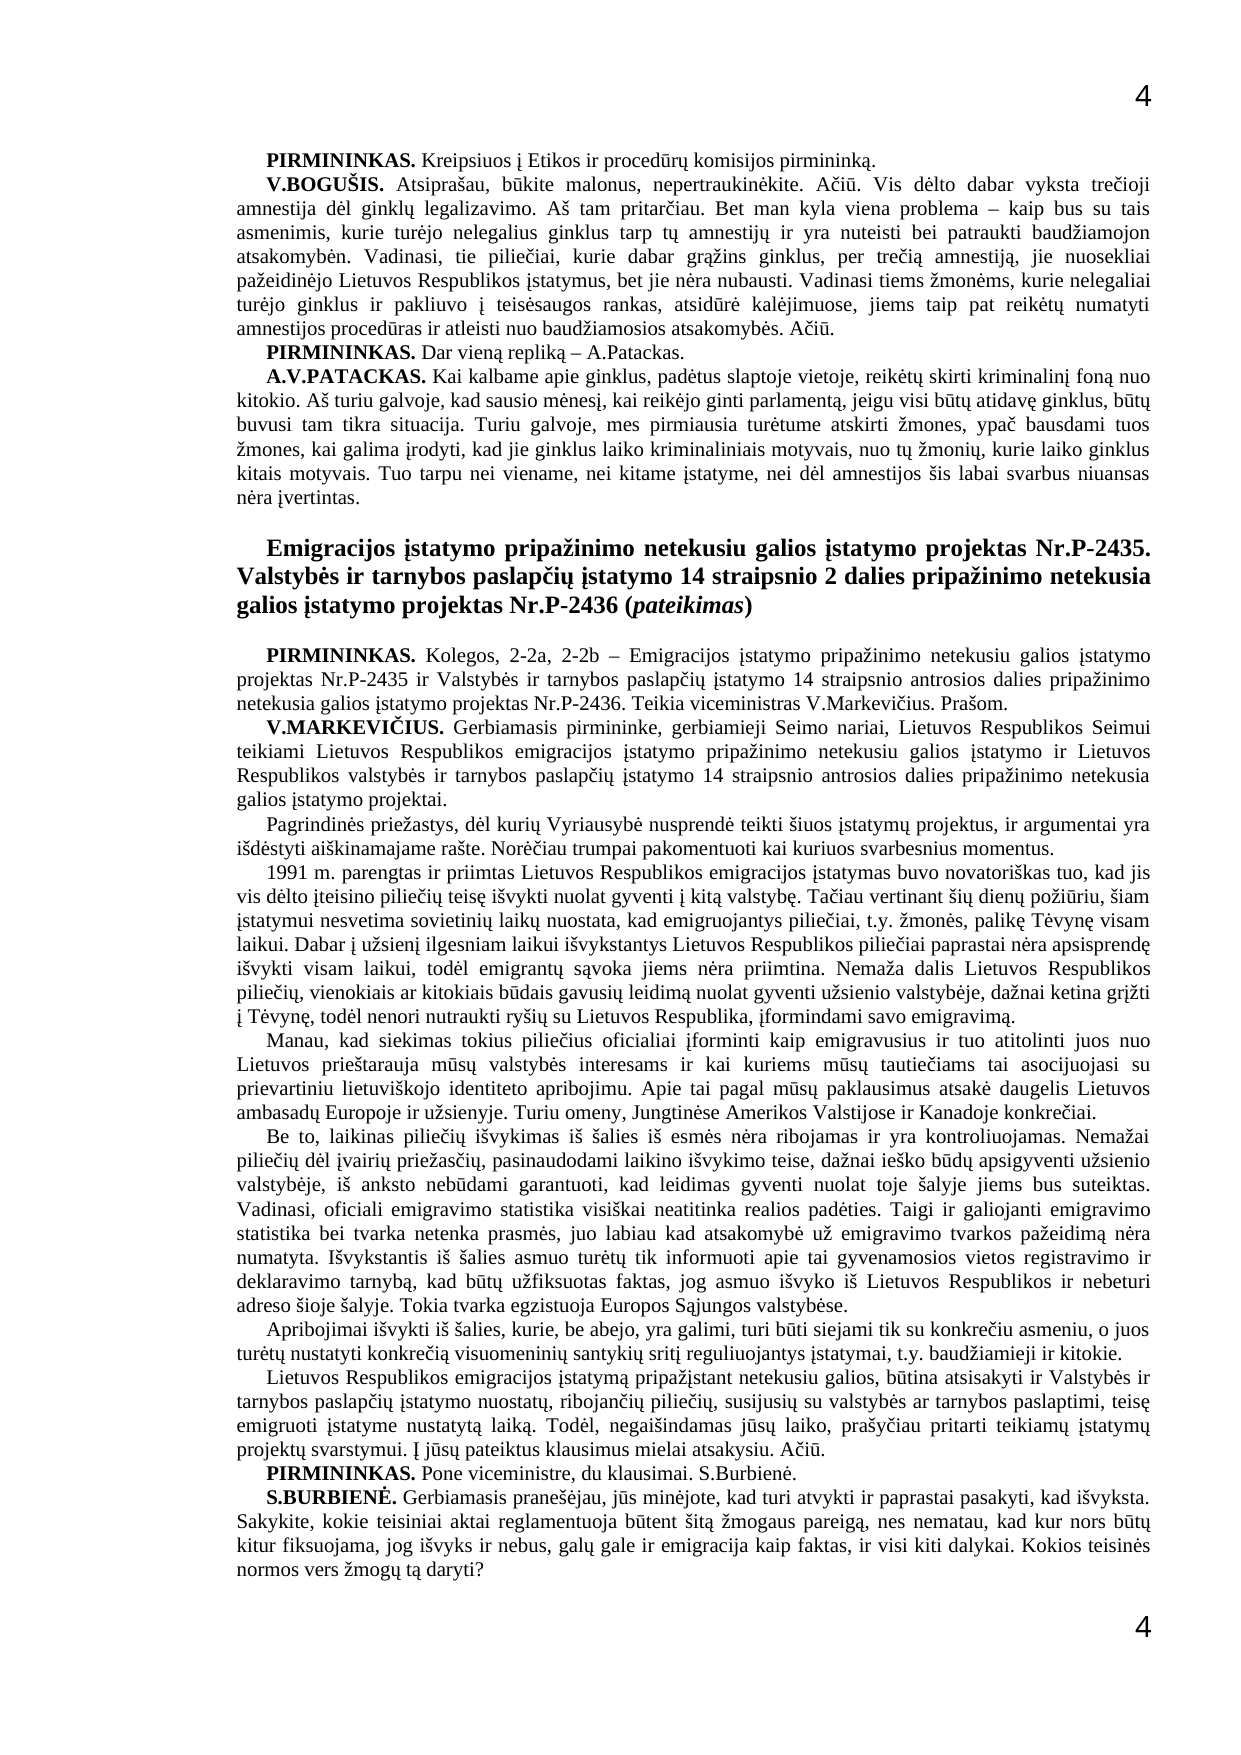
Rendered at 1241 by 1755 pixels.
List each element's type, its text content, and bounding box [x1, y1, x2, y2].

text PIRMININKAS. Dar vieną repliką – A.Patackas. [236, 340, 1152, 364]
text 1991 m. parengtas ir priimtas Lietuvos Respublikos emigracijos įstatymas buvo novatoriškas tuo, kad jis vis dėlto įteisino piliečių teisę išvykti nuolat gyventi į kitą valstybę. Tačiau vertinant šių dienų požiūriu, šiam įstatymui nesvetima sovietinių laikų nuostata, kad emigruojantys piliečiai, t.y. žmonės, palikę Tėvynę visam laikui. Dabar į užsienį ilgesniam laikui išvykstantys Lietuvos Respublikos piliečiai paprastai nėra apsisprendę išvykti visam laikui, todėl emigrantų sąvoka jiems nėra priimtina. Nemaža dalis Lietuvos Respublikos piliečių, vienokiais ar kitokiais būdais gavusių leidimą nuolat gyventi užsienio valstybėje, dažnai ketina grįžti į Tėvynę, todėl nenori nutraukti ryšių su Lietuvos Respublika, įformindami savo emigravimą. [236, 859, 1152, 1028]
text Be to, laikinas piliečių išvykimas iš šalies iš esmės nėra ribojamas ir yra kontroliuojamas. Nemažai piliečių dėl įvairių priežasčių, pasinaudodami laikino išvykimo teise, dažnai ieško būdų apsigyventi užsienio valstybėje, iš anksto nebūdami garantuoti, kad leidimas gyventi nuolat toje šalyje jiems bus suteiktas. Vadinasi, oficiali emigravimo statistika visiškai neatitinka realios padėties. Taigi ir galiojanti emigravimo statistika bei tvarka netenka prasmės, juo labiau kad atsakomybė už emigravimo tvarkos pažeidimą nėra numatyta. Išvykstantis iš šalies asmuo turėtų tik informuoti apie tai gyvenamosios vietos registravimo ir deklaravimo tarnybą, kad būtų užfiksuotas faktas, jog asmuo išvyko iš Lietuvos Respublikos ir nebeturi adreso šioje šalyje. Tokia tvarka egzistuoja Europos Sąjungos valstybėse. [236, 1124, 1152, 1317]
text V.BOGUŠIS. Atsiprašau, būkite malonus, nepertraukinėkite. Ačiū. Vis dėlto dabar vyksta trečioji amnestija dėl ginklų legalizavimo. Aš tam pritarčiau. Bet man kyla viena problema – kaip bus su tais asmenimis, kurie turėjo nelegalius ginklus tarp tų amnestijų ir yra nuteisti bei patraukti baudžiamojon atsakomybėn. Vadinasi, tie piliečiai, kurie dabar grąžins ginklus, per trečią amnestiją, jie nuosekliai pažeidinėjo Lietuvos Respublikos įstatymus, bet jie nėra nubausti. Vadinasi tiems žmonėms, kurie nelegaliai turėjo ginklus ir pakliuvo į teisėsaugos rankas, atsidūrė kalėjimuose, jiems taip pat reikėtų numatyti amnestijos procedūras ir atleisti nuo baudžiamosios atsakomybės. Ačiū. [236, 172, 1152, 340]
text Apribojimai išvykti iš šalies, kurie, be abejo, yra galimi, turi būti siejami tik su konkrečiu asmeniu, o juos turėtų nustatyti konkrečią visuomeninių santykių sritį reguliuojantys įstatymai, t.y. baudžiamieji ir kitokie. [236, 1317, 1152, 1365]
text Manau, kad siekimas tokius piliečius oficialiai įforminti kaip emigravusius ir tuo atitolinti juos nuo Lietuvos prieštarauja mūsų valstybės interesams ir kai kuriems mūsų tautiečiams tai asocijuojasi su prievartiniu lietuviškojo identiteto apribojimu. Apie tai pagal mūsų paklausimus atsakė daugelis Lietuvos ambasadų Europoje ir užsienyje. Turiu omeny, Jungtinėse Amerikos Valstijose ir Kanadoje konkrečiai. [236, 1028, 1152, 1124]
text S.BURBIENĖ. Gerbiamasis pranešėjau, jūs minėjote, kad turi atvykti ir paprastai pasakyti, kad išvyksta. Sakykite, kokie teisiniai aktai reglamentuoja būtent šitą žmogaus pareigą, nes nematau, kad kur nors būtų kitur fiksuojama, jog išvyks ir nebus, galų gale ir emigracija kaip faktas, ir visi kiti dalykai. Kokios teisinės normos vers žmogų tą daryti? [236, 1485, 1152, 1581]
text PIRMININKAS. Kolegos, 2-2a, 2-2b – Emigracijos įstatymo pripažinimo netekusiu galios įstatymo projektas Nr.P-2435 ir Valstybės ir tarnybos paslapčių įstatymo 14 straipsnio antrosios dalies pripažinimo netekusia galios įstatymo projektas Nr.P-2436. Teikia viceministras V.Markevičius. Prašom. [236, 643, 1152, 715]
text V.MARKEVIČIUS. Gerbiamasis pirmininke, gerbiamieji Seimo nariai, Lietuvos Respublikos Seimui teikiami Lietuvos Respublikos emigracijos įstatymo pripažinimo netekusiu galios įstatymo ir Lietuvos Respublikos valstybės ir tarnybos paslapčių įstatymo 14 straipsnio antrosios dalies pripažinimo netekusia galios įstatymo projektai. [236, 715, 1152, 811]
text Lietuvos Respublikos emigracijos įstatymą pripažįstant netekusiu galios, būtina atsisakyti ir Valstybės ir tarnybos paslapčių įstatymo nuostatų, ribojančių piliečių, susijusių su valstybės ar tarnybos paslaptimi, teisę emigruoti įstatyme nustatytą laiką. Todėl, negaišindamas jūsų laiko, prašyčiau pritarti teikiamų įstatymų projektų svarstymui. Į jūsų pateiktus klausimus mielai atsakysiu. Ačiū. [236, 1365, 1152, 1461]
text A.V.PATACKAS. Kai kalbame apie ginklus, padėtus slaptoje vietoje, reikėtų skirti kriminalinį foną nuo kitokio. Aš turiu galvoje, kad sausio mėnesį, kai reikėjo ginti parlamentą, jeigu visi būtų atidavę ginklus, būtų buvusi tam tikra situacija. Turiu galvoje, mes pirmiausia turėtume atskirti žmones, ypač bausdami tuos žmones, kai galima įrodyti, kad jie ginklus laiko kriminaliniais motyvais, nuo tų žmonių, kurie laiko ginklus kitais motyvais. Tuo tarpu nei viename, nei kitame įstatyme, nei dėl amnestijos šis labai svarbus niuansas nėra įvertintas. [236, 364, 1152, 509]
text PIRMININKAS. Pone viceministre, du klausimai. S.Burbienė. [236, 1461, 1152, 1485]
text Pagrindinės priežastys, dėl kurių Vyriausybė nusprendė teikti šiuos įstatymų projektus, ir argumentai yra išdėstyti aiškinamajame rašte. Norėčiau trumpai pakomentuoti kai kuriuos svarbesnius momentus. [236, 811, 1152, 859]
text Emigracijos įstatymo pripažinimo netekusiu galios įstatymo projektas Nr.P-2435. Valstybės ir tarnybos paslapčių įstatymo 14 straipsnio 2 dalies pripažinimo netekusia galios įstatymo projektas Nr.P-2436 (pateikimas) [236, 533, 1152, 619]
text PIRMININKAS. Kreipsiuos į Etikos ir procedūrų komisijos pirmininką. [236, 148, 1152, 172]
